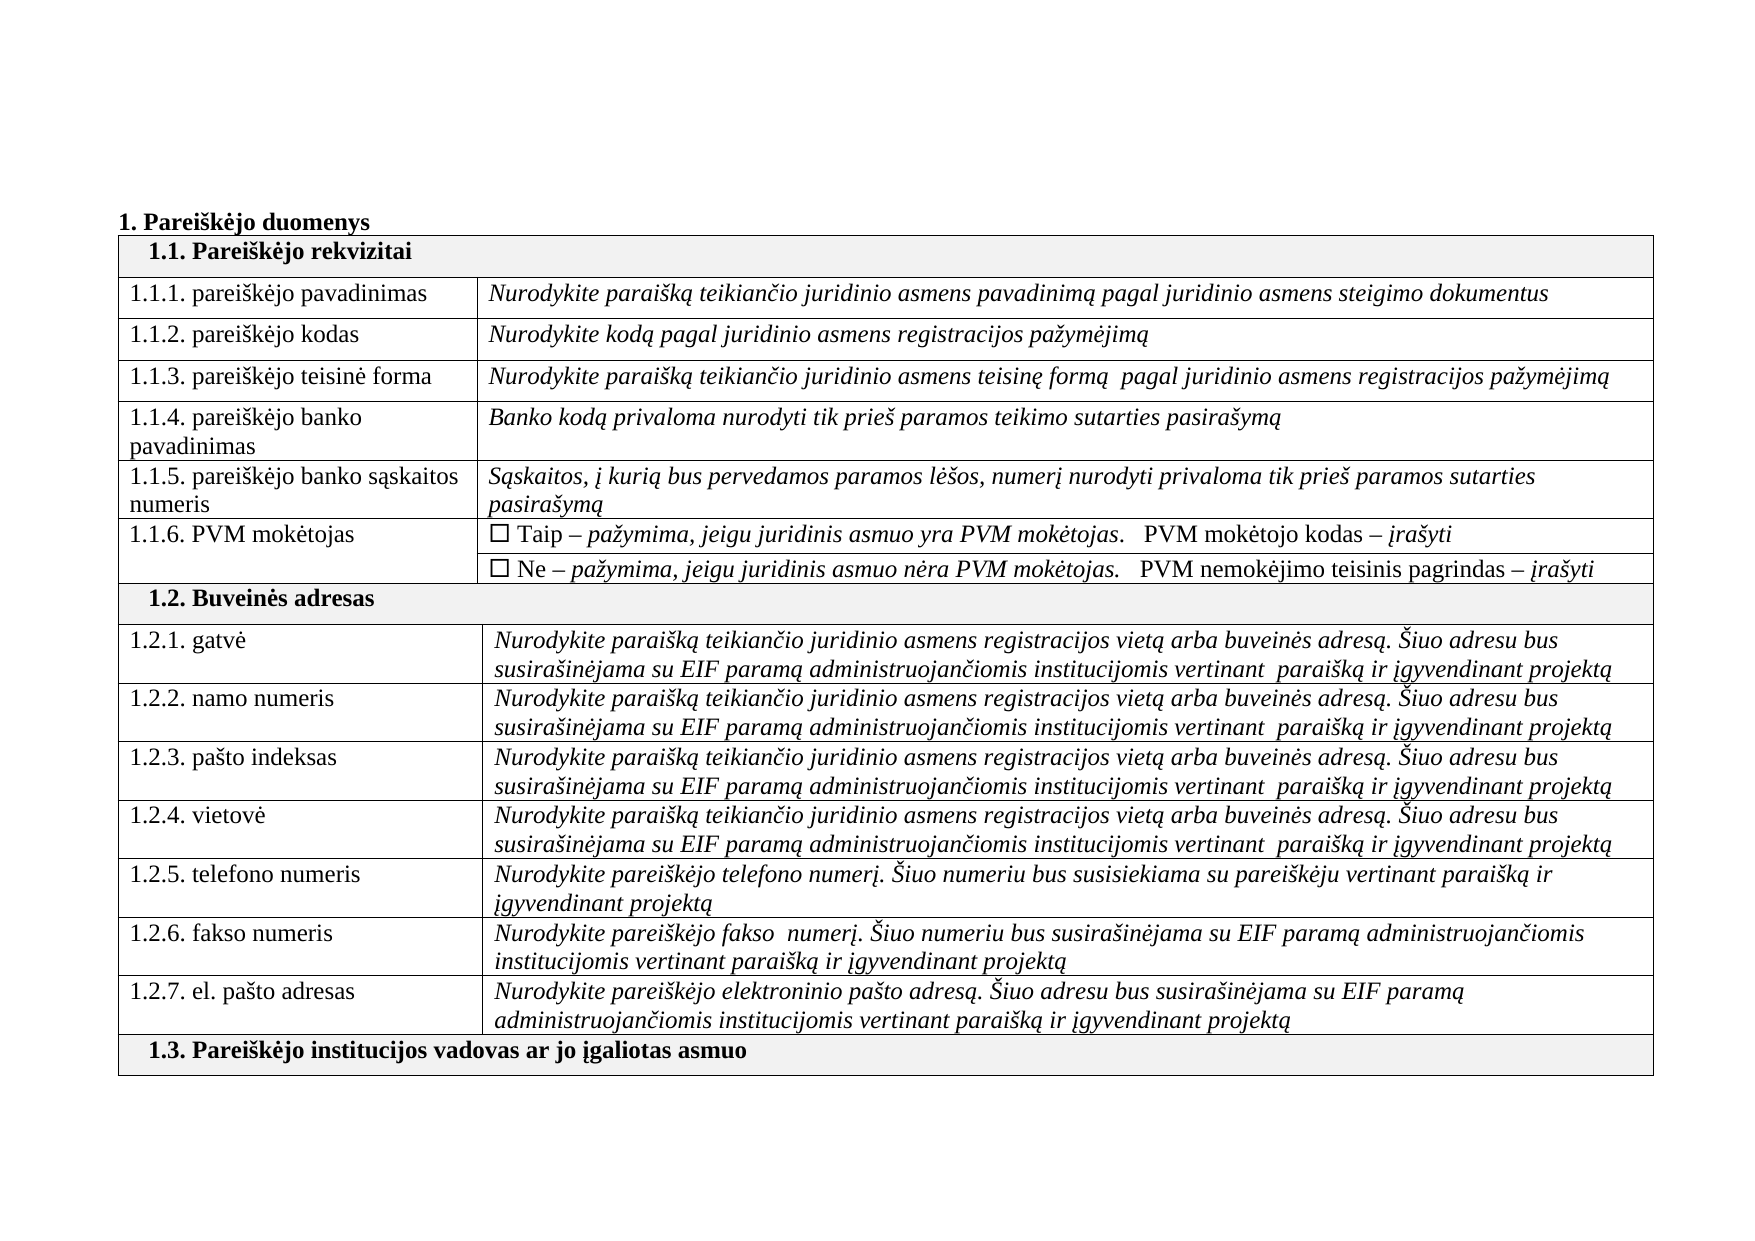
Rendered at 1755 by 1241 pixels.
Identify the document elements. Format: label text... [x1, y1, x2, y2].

table_cell [] Taip – pažymima, jeigu juridinis asmuo yra PVM mokėtojas. PVM mokėtojo kodas – įrašyti [478, 519, 1653, 553]
table_cell Nurodykite paraišką teikiančio juridinio asmens registracijos vietą arba buveinės adresą. Šiuo adresu bus susirašinėjama su EIF paramą administruojančiomis institucijomis vertinant paraišką ir įgyvendinant projektą [483, 742, 1653, 799]
table_cell Nurodykite paraišką teikiančio juridinio asmens pavadinimą pagal juridinio asmens steigimo dokumentus [478, 278, 1653, 318]
table_cell Nurodykite pareiškėjo elektroninio pašto adresą. Šiuo adresu bus susirašinėjama su EIF paramą administruojančiomis institucijomis vertinant paraišką ir įgyvendinant projektą [483, 976, 1653, 1034]
table_cell 1.3. Pareiškėjo institucijos vadovas ar jo įgaliotas asmuo [119, 1035, 1653, 1075]
table_cell [] Ne – pažymima, jeigu juridinis asmuo nėra PVM mokėtojas. PVM nemokėjimo teisinis pagrindas – įrašyti [478, 554, 1653, 582]
table_cell Nurodykite pareiškėjo telefono numerį. Šiuo numeriu bus susisiekiama su pareiškėju vertinant paraišką ir įgyvendinant projektą [483, 859, 1653, 917]
table_cell 1.1.4. pareiškėjo banko pavadinimas [119, 402, 477, 460]
table_cell 1.2.2. namo numeris [119, 684, 482, 741]
table_cell Nurodykite pareiškėjo fakso numerį. Šiuo numeriu bus susirašinėjama su EIF paramą administruojančiomis institucijomis vertinant paraišką ir įgyvendinant projektą [483, 918, 1653, 975]
table_cell 1.2.4. vietovė [119, 801, 482, 858]
table_cell Nurodykite paraišką teikiančio juridinio asmens registracijos vietą arba buveinės adresą. Šiuo adresu bus susirašinėjama su EIF paramą administruojančiomis institucijomis vertinant paraišką ir įgyvendinant projektą [483, 684, 1653, 741]
table_cell Banko kodą privaloma nurodyti tik prieš paramos teikimo sutarties pasirašymą [478, 402, 1653, 460]
table_cell Nurodykite paraišką teikiančio juridinio asmens registracijos vietą arba buveinės adresą. Šiuo adresu bus susirašinėjama su EIF paramą administruojančiomis institucijomis vertinant paraišką ir įgyvendinant projektą [483, 801, 1653, 858]
table_cell 1.1.3. pareiškėjo teisinė forma [119, 361, 477, 401]
table_cell 1.1.1. pareiškėjo pavadinimas [119, 278, 477, 318]
table_cell 1.2.7. el. pašto adresas [119, 976, 482, 1034]
table_header 1.1. Pareiškėjo rekvizitai [119, 236, 1653, 277]
text 1. Pareiškėjo duomenys [118, 207, 1636, 235]
table_cell 1.2.5. telefono numeris [119, 859, 482, 917]
table_cell 1.1.2. pareiškėjo kodas [119, 319, 477, 360]
table_cell 1.2.6. fakso numeris [119, 918, 482, 975]
table_cell 1.2.3. pašto indeksas [119, 742, 482, 799]
table_cell Nurodykite paraišką teikiančio juridinio asmens teisinę formą pagal juridinio asmens registracijos pažymėjimą [478, 361, 1653, 401]
table_cell 1.2. Buveinės adresas [119, 584, 1653, 624]
table_cell 1.1.5. pareiškėjo banko sąskaitos numeris [119, 461, 477, 518]
table_cell Nurodykite kodą pagal juridinio asmens registracijos pažymėjimą [478, 319, 1653, 360]
table_cell 1.1.6. PVM mokėtojas [119, 519, 477, 582]
table_cell Nurodykite paraišką teikiančio juridinio asmens registracijos vietą arba buveinės adresą. Šiuo adresu bus susirašinėjama su EIF paramą administruojančiomis institucijomis vertinant paraišką ir įgyvendinant projektą [483, 625, 1653, 682]
table_cell Sąskaitos, į kurią bus pervedamos paramos lėšos, numerį nurodyti privaloma tik prieš paramos sutarties pasirašymą [478, 461, 1653, 518]
table_cell 1.2.1. gatvė [119, 625, 482, 682]
